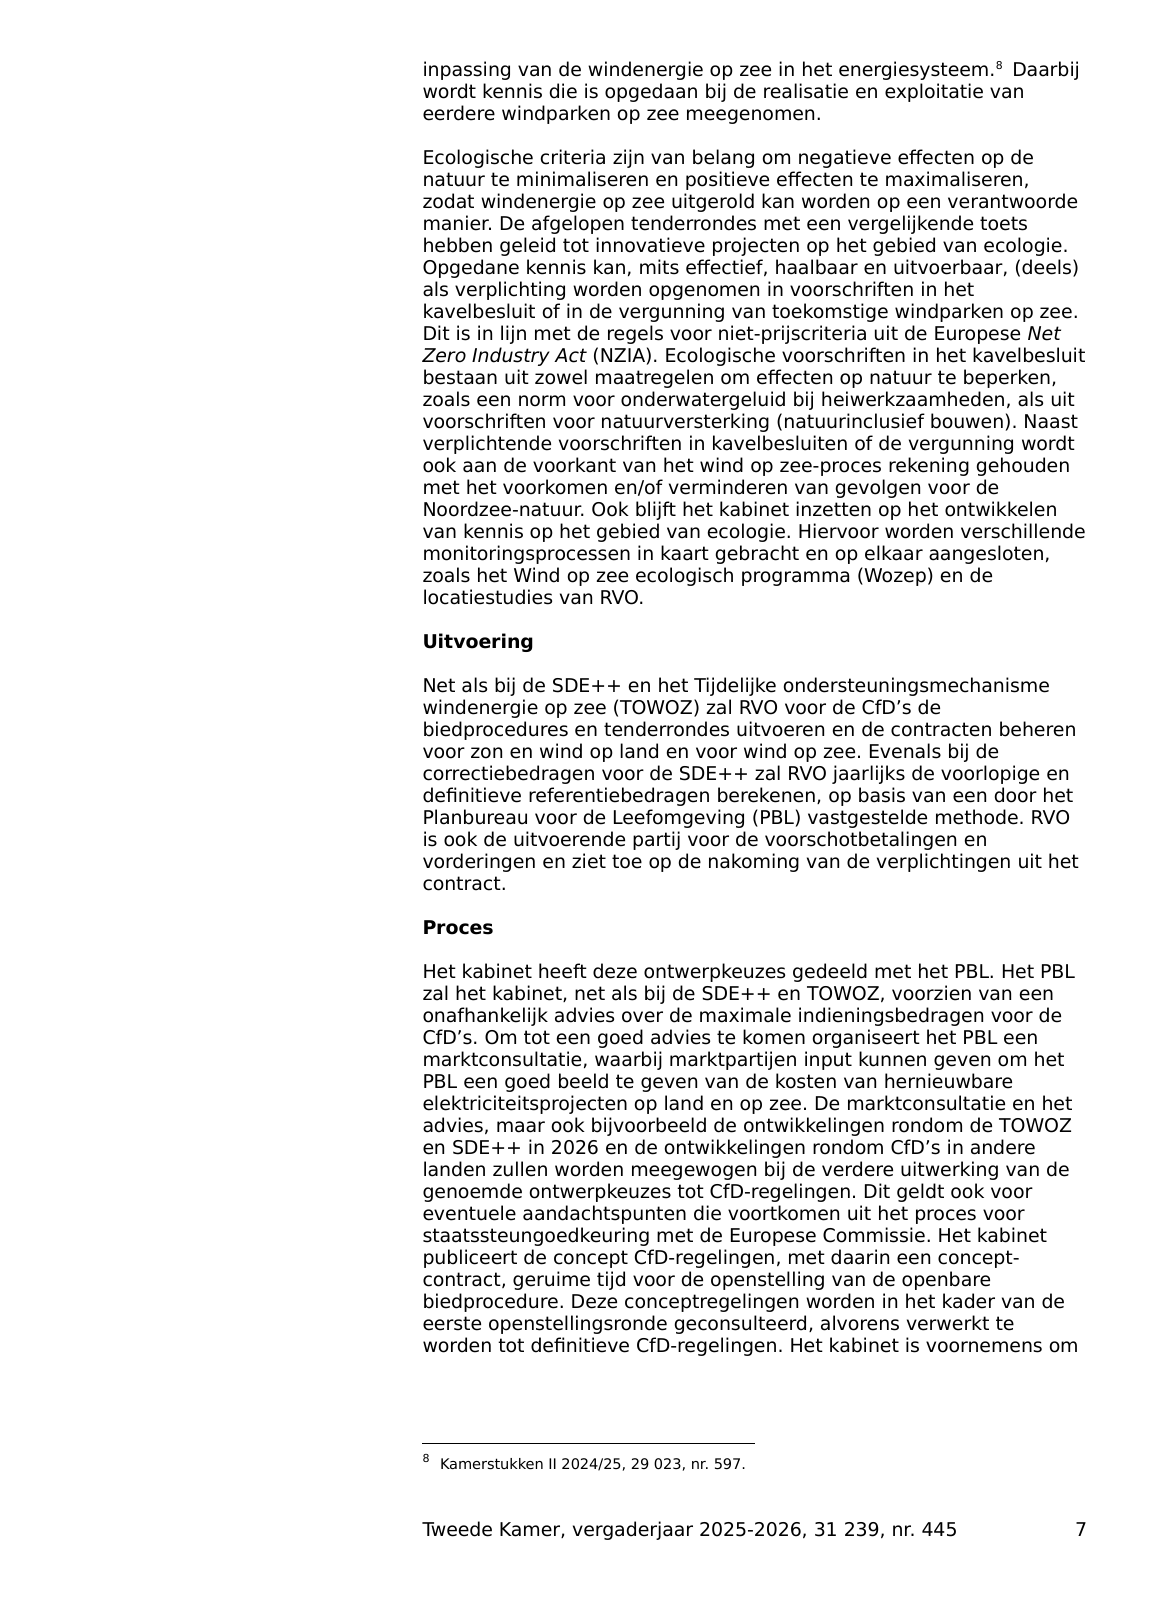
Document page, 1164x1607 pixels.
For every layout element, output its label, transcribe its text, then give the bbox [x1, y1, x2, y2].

text inpassing van de windenergie op zee in het energiesysteem. Daarbij wordt kennis die is opgedaan bij de realisatie en exploitatie van eerdere windparken op zee meegenomen. [422, 59, 1087, 125]
text Het kabinet heeft deze ontwerpkeuzes gedeeld met het PBL. Het PBL zal het kabinet, net als bij de SDE++ en TOWOZ, voorzien van een onafhankelijk advies over de maximale indieningsbedragen voor de CfD’s. Om tot een goed advies te komen organiseert het PBL een marktconsultatie, waarbij marktpartijen input kunnen geven om het PBL een goed beeld te geven van de kosten van hernieuwbare elektriciteitsprojecten op land en op zee. De marktconsultatie en het advies, maar ook bijvoorbeeld de ontwikkelingen rondom de TOWOZ en SDE++ in 2026 en de ontwikkelingen rondom CfD’s in andere landen zullen worden meegewogen bij de verdere uitwerking van de genoemde ontwerpkeuzes tot CfD-regelingen. Dit geldt ook voor eventuele aandachtspunten die voortkomen uit het proces voor staatssteungoedkeuring met de Europese Commissie. Het kabinet publiceert de concept CfD-regelingen, met daarin een concept-contract, geruime tijd voor de openstelling van de openbare biedprocedure. Deze conceptregelingen worden in het kader van de eerste openstellingsronde geconsulteerd, alvorens verwerkt te worden tot definitieve CfD-regelingen. Het kabinet is voornemens om [422, 961, 1087, 1357]
text Net als bij de SDE++ en het Tijdelijke ondersteuningsmechanisme windenergie op zee (TOWOZ) zal RVO voor de CfD’s de biedprocedures en tenderrondes uitvoeren en de contracten beheren voor zon en wind op land en voor wind op zee. Evenals bij de correctiebedragen voor de SDE++ zal RVO jaarlijks de voorlopige en definitieve referentiebedragen berekenen, op basis van een door het Planbureau voor de Leefomgeving (PBL) vastgestelde methode. RVO is ook de uitvoerende partij voor de voorschotbetalingen en vorderingen en ziet toe op de nakoming van de verplichtingen uit het contract. [422, 675, 1087, 895]
subtitle Uitvoering [422, 631, 1087, 653]
subtitle Proces [422, 917, 1087, 939]
text Kamerstukken II 2024/25, 29 023, nr. 597. [422, 1452, 1087, 1474]
text Ecologische criteria zijn van belang om negatieve effecten op de natuur te minimaliseren en positieve effecten te maximaliseren, zodat windenergie op zee uitgerold kan worden op een verantwoorde manier. De afgelopen tenderrondes met een vergelijkende toets hebben geleid tot innovatieve projecten op het gebied van ecologie. Opgedane kennis kan, mits effectief, haalbaar en uitvoerbaar, (deels) als verplichting worden opgenomen in voorschriften in het kavelbesluit of in de vergunning van toekomstige windparken op zee. Dit is in lijn met de regels voor niet-prijscriteria uit de Europese Net Zero Industry Act (NZIA). Ecologische voorschriften in het kavelbesluit bestaan uit zowel maatregelen om effecten op natuur te beperken, zoals een norm voor onderwatergeluid bij heiwerkzaamheden, als uit voorschriften voor natuurversterking (natuurinclusief bouwen). Naast verplichtende voorschriften in kavelbesluiten of de vergunning wordt ook aan de voorkant van het wind op zee-proces rekening gehouden met het voorkomen en/of verminderen van gevolgen voor de Noordzee-natuur. Ook blijft het kabinet inzetten op het ontwikkelen van kennis op het gebied van ecologie. Hiervoor worden verschillende monitoringsprocessen in kaart gebracht en op elkaar aangesloten, zoals het Wind op zee ecologisch programma (Wozep) en de locatiestudies van RVO. [422, 147, 1087, 609]
